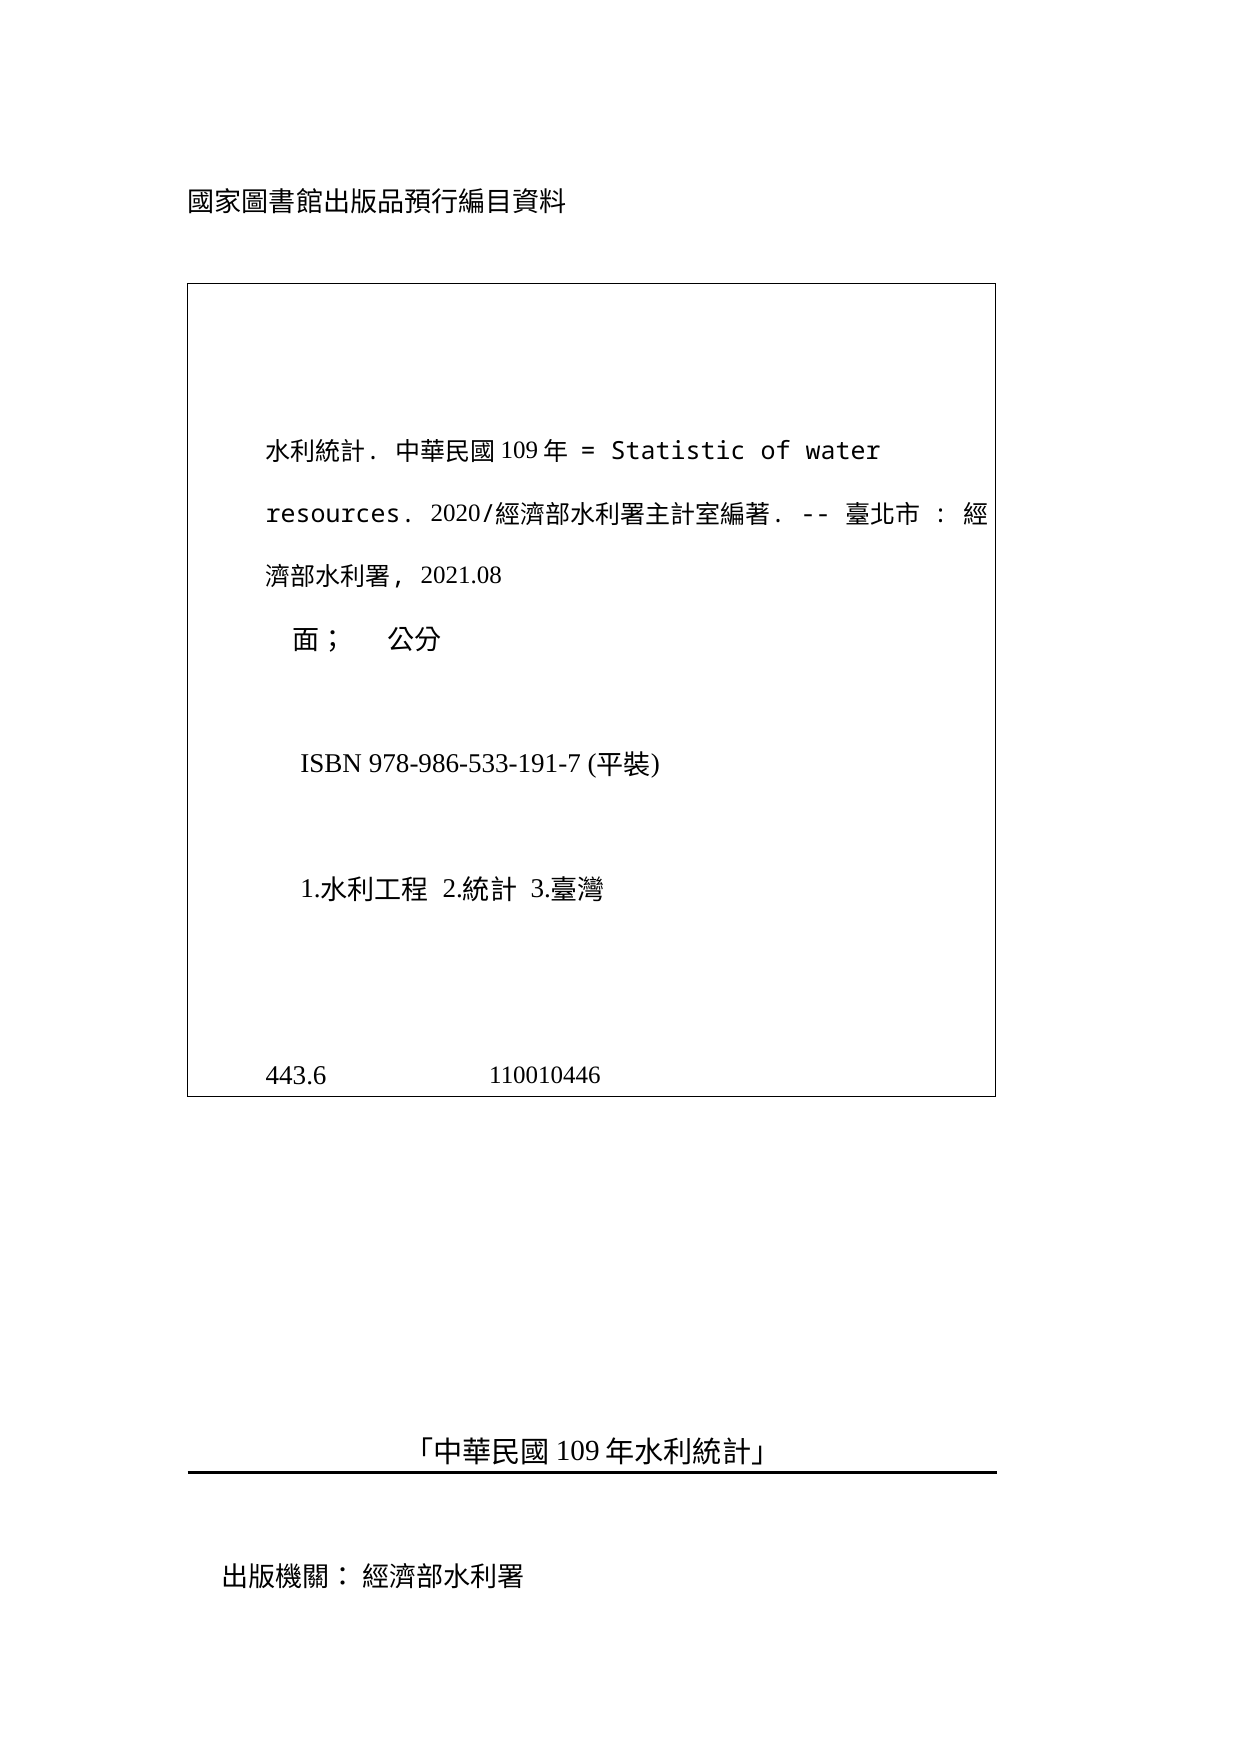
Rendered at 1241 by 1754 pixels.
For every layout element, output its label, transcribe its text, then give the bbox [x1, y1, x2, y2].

table_header 「中華民國109年水利統計」 [188, 1408, 997, 1471]
text 國家圖書館出版品預行編目資料 [187, 158, 1053, 221]
table_header 水利統計. 中華民國109年 = Statistic of water resources. 2020/經濟部水利署主計室編著. -- 臺北市 : 經濟部水利署, 2021.08 面； 公分 ISBN 978-986-533-191-7 (平裝) 1.水利工程 2.統計 3.臺灣 443.6 110010446 [188, 284, 995, 1096]
table_cell 經濟部水利署 [359, 1474, 997, 1596]
table_cell 出版機關： [188, 1474, 359, 1596]
